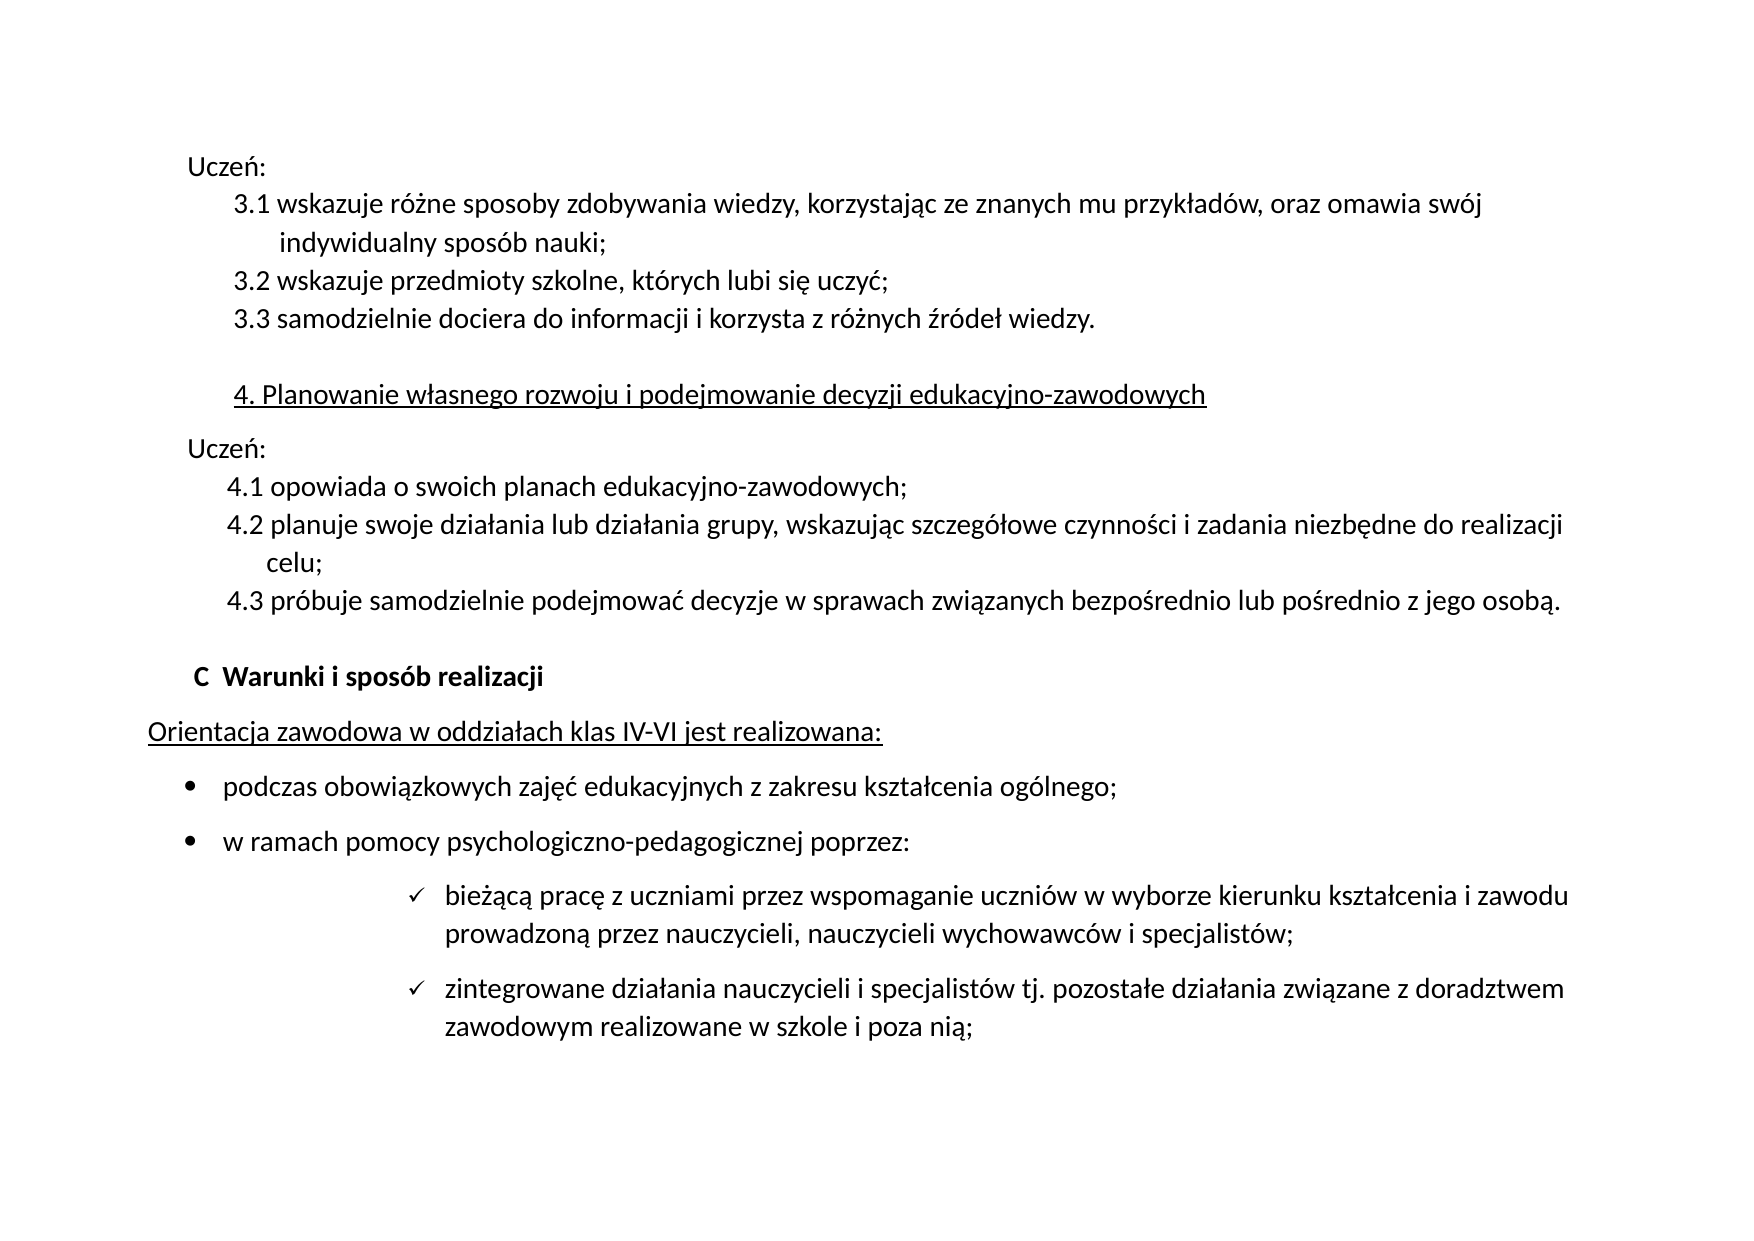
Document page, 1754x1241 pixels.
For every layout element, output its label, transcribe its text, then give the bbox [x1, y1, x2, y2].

text 4.2 planuje swoje działania lub działania grupy, wskazując szczegółowe czynności i zadania niezbędne do realizacji [148, 506, 1606, 542]
text Orientacja zawodowa w oddziałach klas IV-VI jest realizowana: [148, 713, 1606, 749]
text C Warunki i sposób realizacji [148, 658, 1606, 694]
text Uczeń: [148, 148, 1606, 183]
list podczas obowiązkowych zajęć edukacyjnych z zakresu kształcenia ogólnego; [185, 768, 1606, 803]
text 3.3 samodzielnie dociera do informacji i korzysta z różnych źródeł wiedzy. [148, 300, 1606, 335]
text 4.3 próbuje samodzielnie podejmować decyzje w sprawach związanych bezpośrednio lub pośrednio z jego osobą. [148, 582, 1606, 618]
text 4.1 opowiada o swoich planach edukacyjno-zawodowych; [148, 468, 1606, 504]
text 4. Planowanie własnego rozwoju i podejmowanie decyzji edukacyjno-zawodowych [148, 376, 1606, 411]
list bieżącą pracę z uczniami przez wspomaganie uczniów w wyborze kierunku kształcenia i zawodu prowadzoną przez nauczycieli, nauczycieli wychowawców i specjalistów; [407, 877, 1606, 951]
list zintegrowane działania nauczycieli i specjalistów tj. pozostałe działania związane z doradztwem zawodowym realizowane w szkole i poza nią; [407, 970, 1606, 1044]
text 3.2 wskazuje przedmioty szkolne, których lubi się uczyć; [148, 262, 1606, 297]
text indywidualny sposób nauki; [148, 224, 1606, 259]
text Uczeń: [148, 430, 1606, 466]
text celu; [148, 544, 1606, 580]
list w ramach pomocy psychologiczno-pedagogicznej poprzez: [185, 823, 1606, 858]
text 3.1 wskazuje różne sposoby zdobywania wiedzy, korzystając ze znanych mu przykładów, oraz omawia swój [148, 186, 1606, 221]
